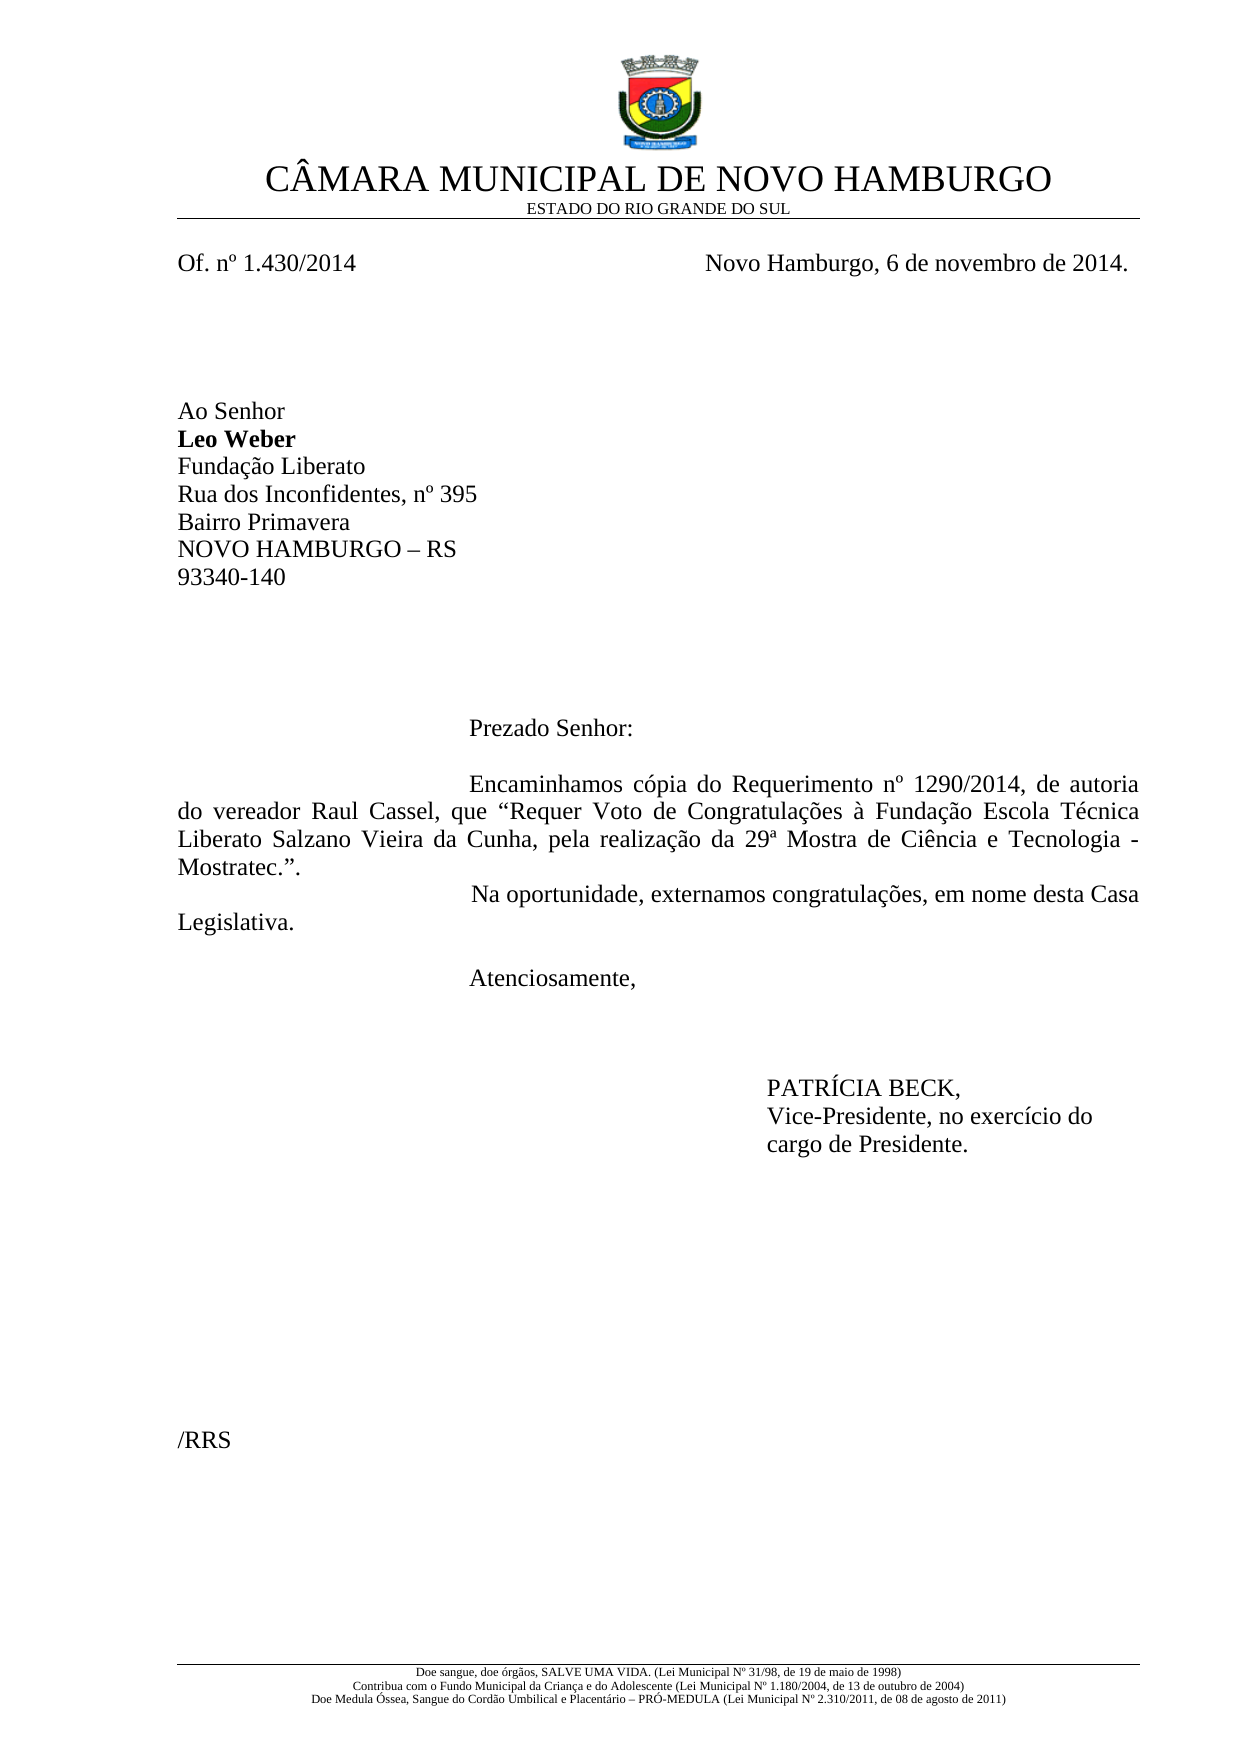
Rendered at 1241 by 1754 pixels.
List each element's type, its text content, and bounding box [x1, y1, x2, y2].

text Fundação Liberato [177, 452, 1140, 480]
text Encaminhamos cópia do Requerimento nº 1290/2014, de autoria do vereador Raul Cassel, que “Requer Voto de Congratulações à Fundação Escola Técnica Liberato Salzano Vieira da Cunha, pela realização da 29ª Mostra de Ciência e Tecnologia - Mostratec.”. [177, 770, 1140, 881]
text /RRS [177, 1427, 1140, 1454]
text Atenciosamente, [177, 964, 1140, 991]
picture [611, 47, 705, 155]
text Ao Senhor [177, 397, 1140, 425]
text PATRÍCIA BECK, [767, 1074, 1140, 1102]
text Na oportunidade, externamos congratulações, em nome desta Casa Legislativa. [177, 881, 1140, 936]
text 93340-140 [177, 563, 1140, 591]
text Prezado Senhor: [177, 714, 1140, 742]
text NOVO HAMBURGO – RS [177, 536, 1140, 563]
text Of. nº 1.430/2014 Novo Hamburgo, 6 de novembro de 2014. [177, 249, 1140, 276]
text Bairro Primavera [177, 508, 1140, 536]
text Vice-Presidente, no exercício do cargo de Presidente. [767, 1102, 1140, 1158]
text Leo Weber [177, 425, 1140, 452]
text Rua dos Inconfidentes, nº 395 [177, 480, 1140, 508]
